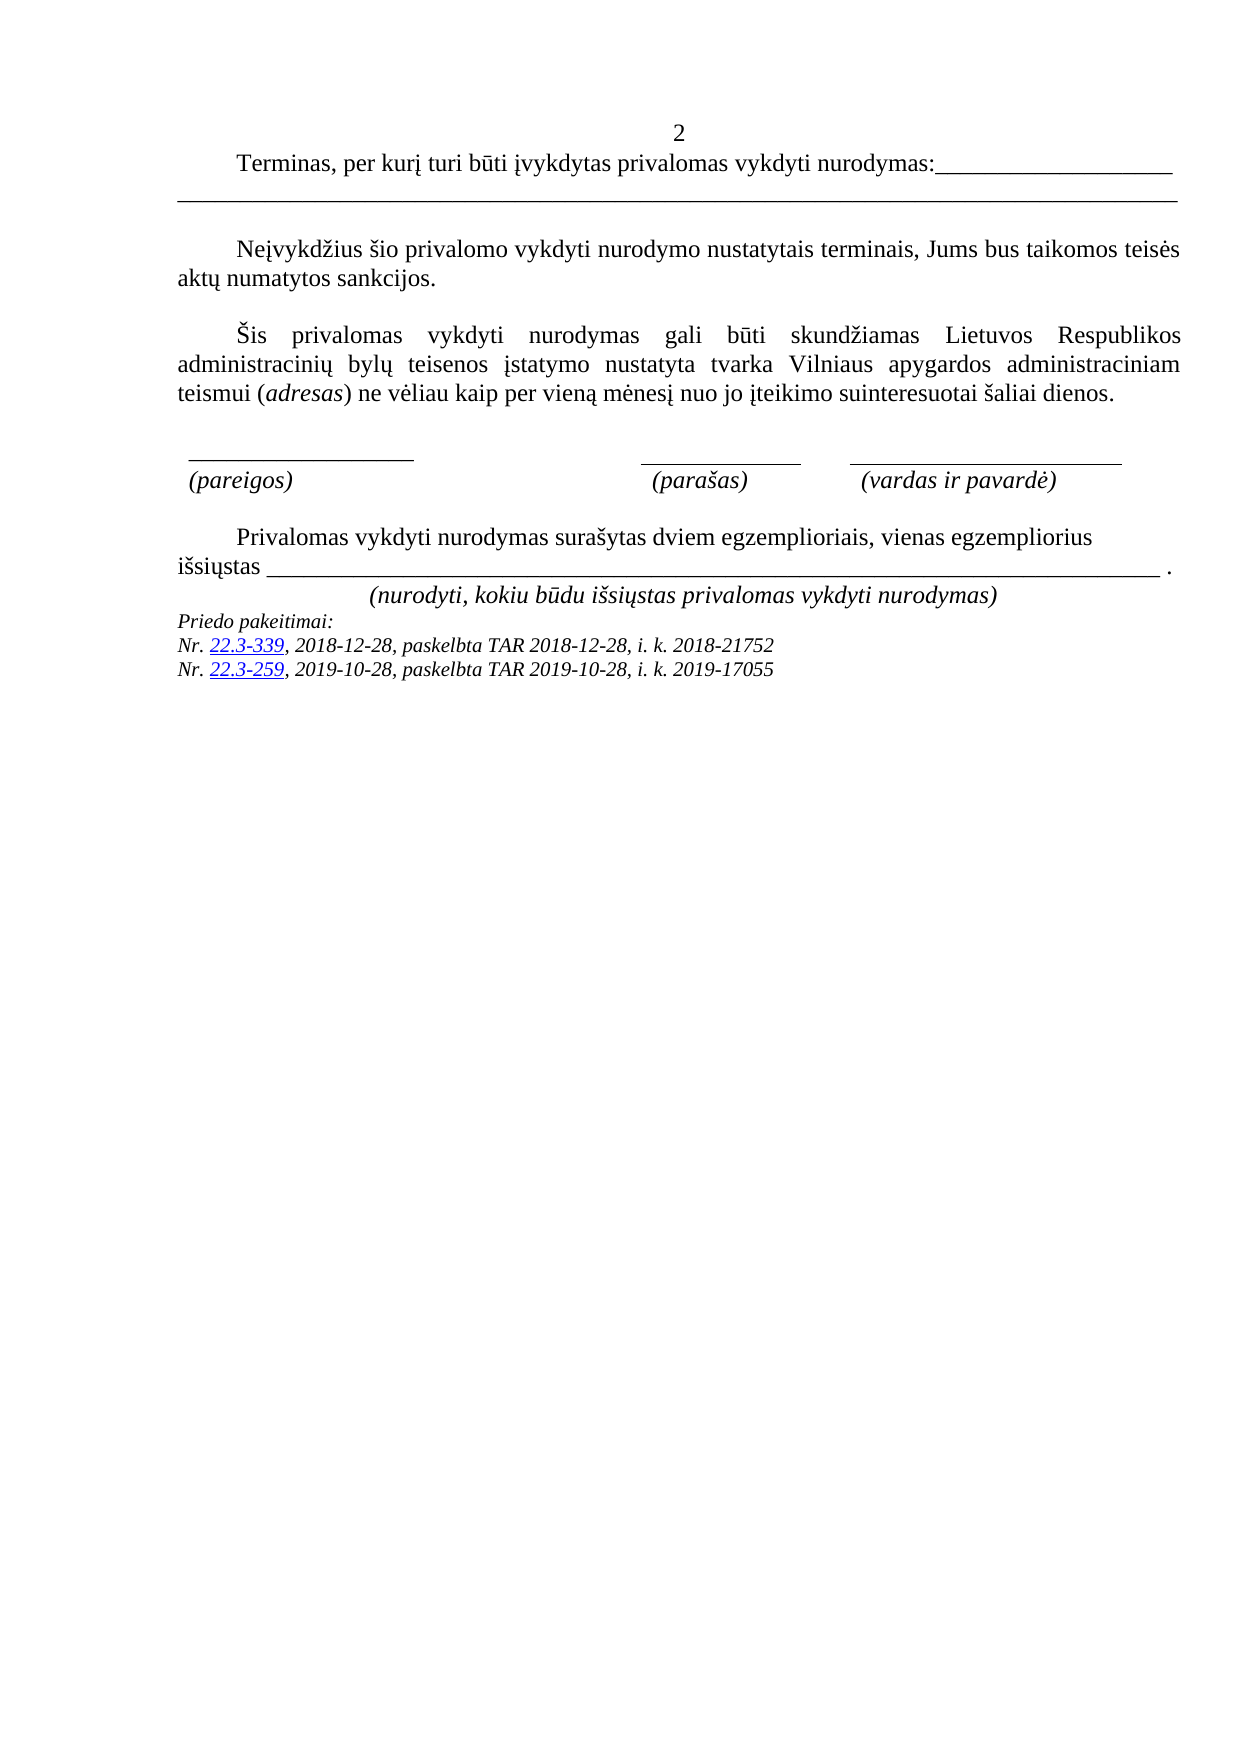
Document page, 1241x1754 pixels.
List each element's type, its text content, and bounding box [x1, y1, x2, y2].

table_header [801, 435, 849, 464]
table_cell (parašas) [641, 465, 801, 494]
text išsiųstas ___ . [177, 551, 1181, 580]
text Nr. 22.3-339, 2018-12-28, paskelbta TAR 2018-12-28, i. k. 2018-21752 [177, 633, 1181, 657]
table_header [850, 435, 1122, 464]
table_cell [568, 464, 641, 494]
text Nr. 22.3-259, 2019-10-28, paskelbta TAR 2019-10-28, i. k. 2019-17055 [177, 657, 1181, 681]
text Šis privalomas vykdyti nurodymas gali būti skundžiamas Lietuvos Respublikos administracinių bylų teisenos įstatymo nustatyta tvarka Vilniaus apygardos administraciniam teismui (adresas) ne vėliau kaip per vieną mėnesį nuo jo įteikimo suinteresuotai šaliai dienos. [177, 320, 1181, 406]
table_header [641, 435, 801, 464]
text ________________________________________________________________________________ [177, 176, 1181, 205]
text Terminas, per kurį turi būti įvykdytas privalomas vykdyti nurodymas: ____ [177, 148, 1181, 176]
table_cell (pareigos) [177, 464, 568, 494]
text Priedo pakeitimai: [177, 609, 1181, 633]
table_header __________________ [177, 435, 568, 464]
text (nurodyti, kokiu būdu išsiųstas privalomas vykdyti nurodymas) [177, 580, 1181, 609]
text Privalomas vykdyti nurodymas surašytas dviem egzemplioriais, vienas egzempliorius [177, 522, 1181, 551]
table_header [568, 435, 641, 464]
table_cell (vardas ir pavardė) [850, 465, 1122, 494]
table_cell [801, 464, 849, 494]
text Neįvykdžius šio privalomo vykdyti nurodymo nustatytais terminais, Jums bus taikomos teisės aktų numatytos sankcijos. [177, 234, 1181, 291]
